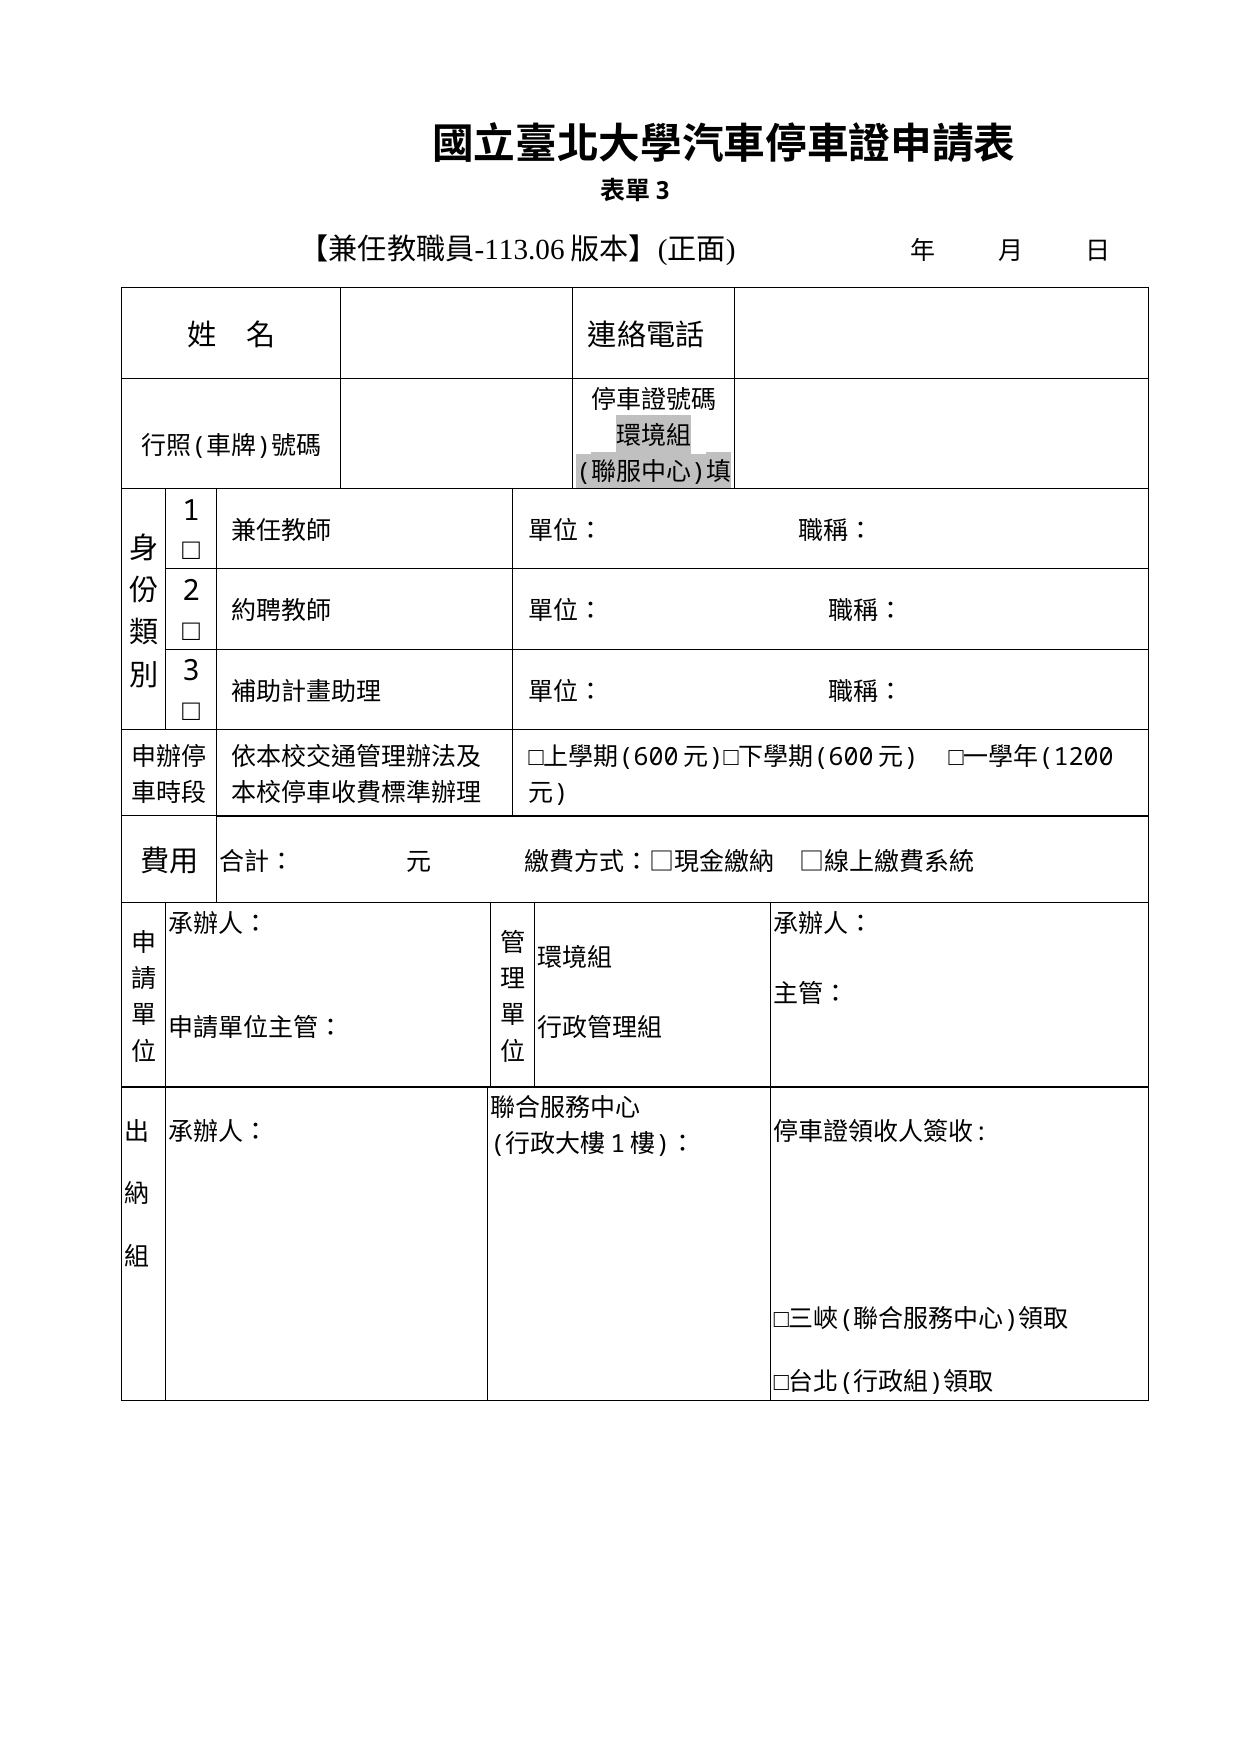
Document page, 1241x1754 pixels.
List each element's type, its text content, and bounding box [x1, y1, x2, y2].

table_cell 管理單位 [491, 903, 534, 1086]
table_cell 出納組 [122, 1088, 165, 1400]
table_cell 單位： 職稱： [513, 569, 1148, 649]
table_cell 承辦人： 申請單位主管： [166, 903, 490, 1086]
table_cell □上學期(600元)□下學期(600元) □一學年(1200元) [513, 730, 1148, 815]
table_cell 依本校交通管理辦法及本校停車收費標準辦理 [217, 730, 512, 815]
table_header [341, 288, 572, 378]
table_cell 停車證號碼 環境組 (聯服中心)填 [573, 379, 734, 488]
table_cell 1 □ [166, 489, 216, 568]
table_cell 申請單位 [122, 903, 165, 1086]
table_cell 單位： [513, 489, 682, 568]
table_cell 環境組 行政管理組 [535, 903, 770, 1086]
table_cell 約聘教師 [217, 569, 512, 649]
table_header [735, 288, 1148, 378]
table_cell 單位： 職稱： [513, 650, 1148, 729]
table_cell 身份類別 [122, 489, 165, 729]
table_cell 兼任教師 [217, 489, 512, 568]
text 國立臺北大學汽車停車證申請表 表單3 [118, 111, 1152, 207]
table_cell 行照(車牌)號碼 [122, 379, 340, 488]
table_cell 3 □ [166, 650, 216, 729]
table_cell 合計： 元 繳費方式：□現金繳納 □線上繳費系統 [217, 817, 1148, 902]
table_cell 費用 [122, 816, 216, 902]
table_header 姓名 [122, 288, 340, 378]
table_cell 聯合服務中心 (行政大樓1樓)： [488, 1088, 770, 1400]
table_cell 補助計畫助理 [217, 650, 512, 729]
table_cell 申辦停車時段 [122, 730, 216, 815]
text 【兼任教職員-113.06版本】(正面) 年 月 日 [118, 226, 1152, 268]
table_cell [341, 379, 572, 488]
table_header 連絡電話 [573, 288, 734, 378]
table_cell [735, 379, 1148, 488]
table_cell 承辦人： [166, 1088, 487, 1400]
table_cell 職稱： [683, 489, 1148, 568]
table_cell 承辦人： 主管： [771, 903, 1148, 1086]
table_cell 2 □ [166, 569, 216, 649]
table_cell 停車證領收人簽收: □三峽(聯合服務中心)領取 □台北(行政組)領取 [771, 1088, 1148, 1400]
